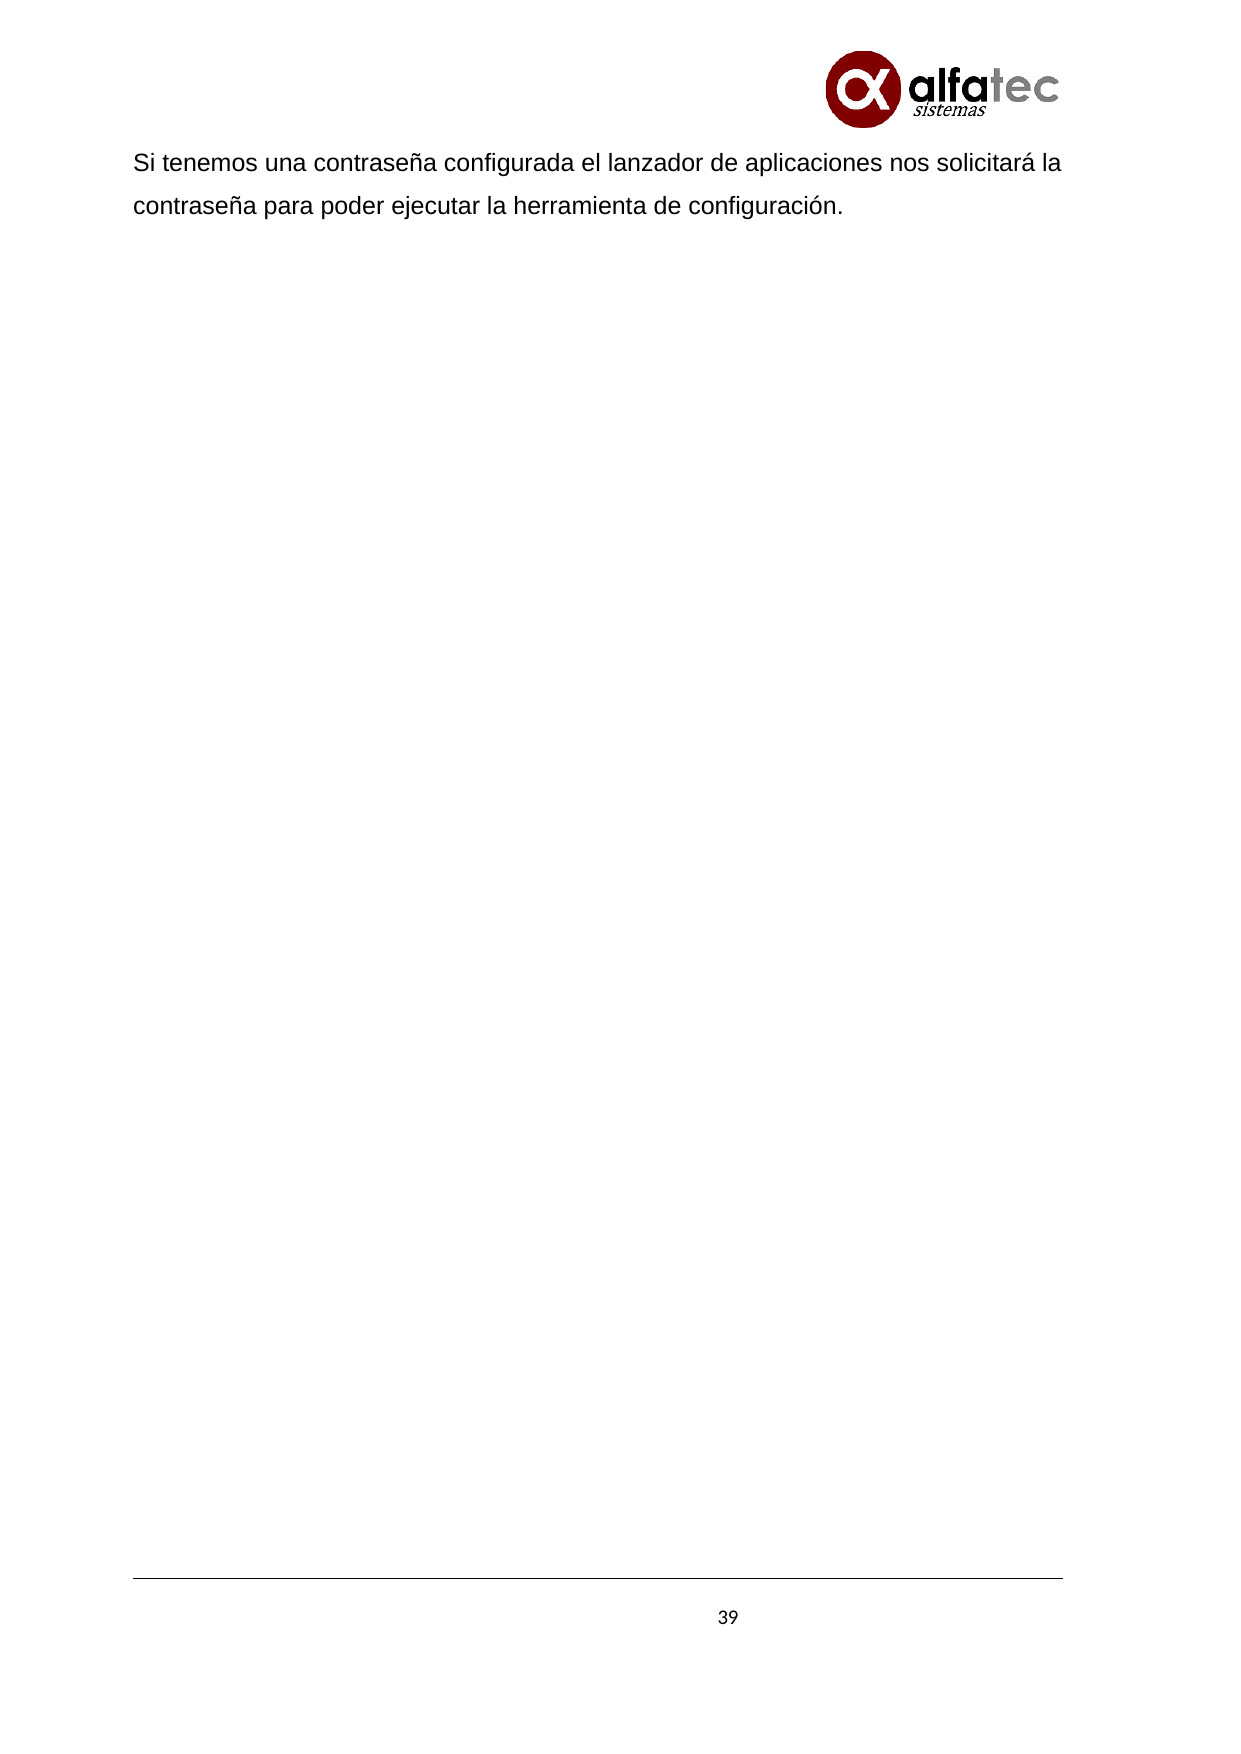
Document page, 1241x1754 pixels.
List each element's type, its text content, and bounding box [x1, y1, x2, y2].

text Si tenemos una contraseña configurada el lanzador de aplicaciones nos solicitará la contraseña para poder ejecutar la herramienta de configuración. [133, 148, 1063, 219]
picture [825, 51, 1061, 128]
